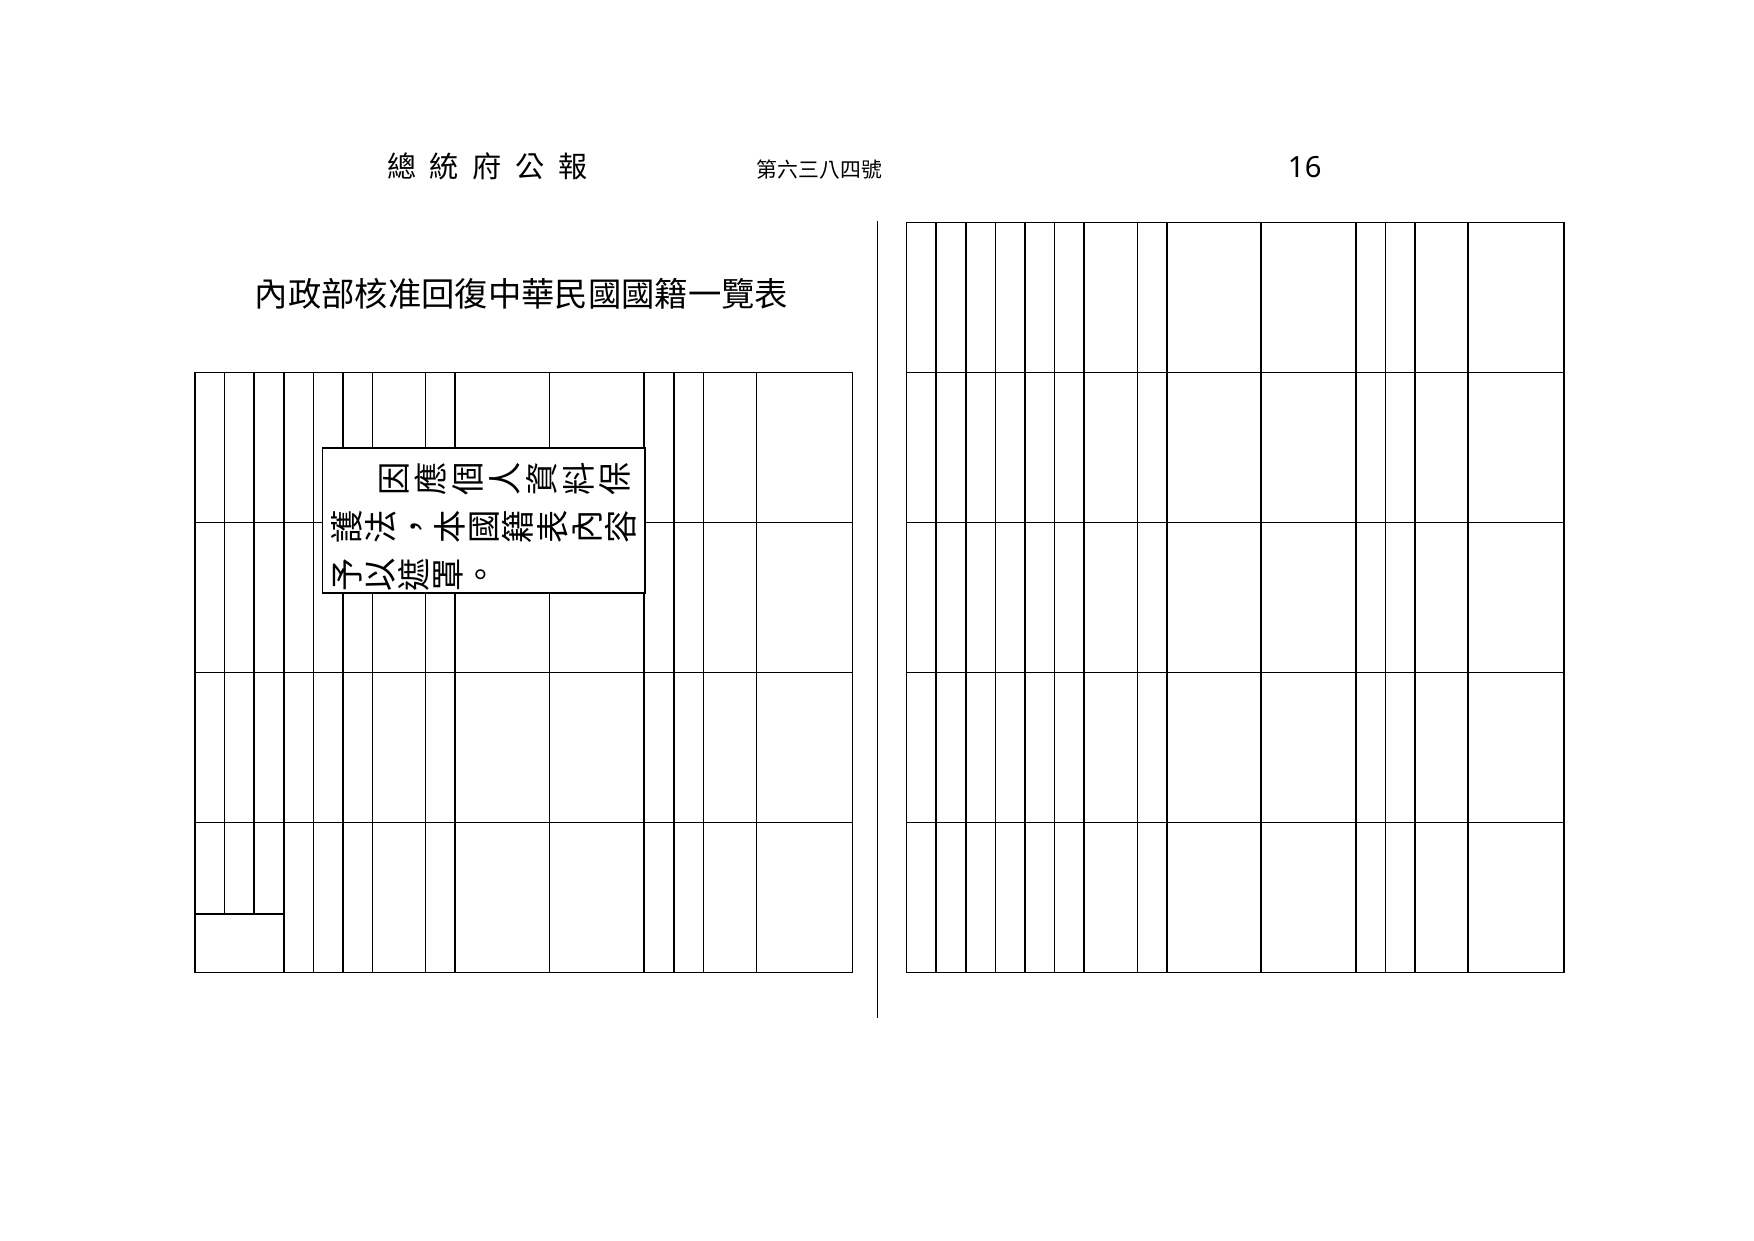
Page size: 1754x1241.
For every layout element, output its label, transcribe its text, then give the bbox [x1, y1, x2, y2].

table_cell [1138, 823, 1166, 972]
table_cell [373, 673, 425, 822]
table_header [456, 373, 549, 447]
table_cell [1357, 673, 1385, 822]
table_cell [1416, 523, 1467, 672]
table_header [373, 373, 425, 447]
table_header [757, 373, 852, 522]
table_cell [675, 523, 703, 672]
table_header [426, 373, 454, 447]
table_cell [196, 523, 224, 672]
table_cell [1026, 823, 1054, 972]
table_cell [1168, 223, 1260, 372]
table_cell [967, 673, 995, 822]
table_cell [1026, 523, 1054, 672]
table_cell [1416, 373, 1467, 522]
table_cell [1055, 373, 1083, 522]
table_cell [314, 673, 342, 822]
table_cell [1168, 673, 1260, 822]
table_cell [645, 523, 673, 672]
table_cell [225, 523, 253, 672]
table_cell [1085, 373, 1137, 522]
table_header [550, 373, 643, 447]
table_cell [757, 523, 852, 672]
table_cell [1469, 223, 1563, 372]
table_cell [1085, 823, 1137, 972]
table_cell [757, 823, 852, 972]
table_cell [255, 823, 283, 913]
table_cell [1469, 373, 1563, 522]
table_cell [996, 373, 1024, 522]
table_cell [1357, 523, 1385, 672]
table_cell [1168, 373, 1260, 522]
table_cell [937, 373, 965, 522]
table_header [675, 373, 703, 522]
table_cell [456, 594, 549, 672]
table_cell [907, 223, 935, 372]
table_cell [1085, 523, 1137, 672]
table_cell [1416, 223, 1467, 372]
table_cell [550, 673, 643, 822]
table_cell [1262, 523, 1355, 672]
table_cell [1386, 823, 1414, 972]
table_cell [1262, 673, 1355, 822]
table_cell [937, 823, 965, 972]
table_cell [1085, 223, 1137, 372]
table_cell [1469, 823, 1563, 972]
table_cell [344, 823, 372, 972]
table_cell [645, 823, 673, 972]
table_cell [225, 673, 253, 822]
table_cell [1357, 823, 1385, 972]
table_cell [550, 823, 643, 972]
table_cell [1026, 373, 1054, 522]
table_cell [996, 223, 1024, 372]
table_cell [1386, 223, 1414, 372]
table_cell [196, 673, 224, 822]
table_cell [1138, 373, 1166, 522]
table_header [225, 373, 253, 522]
table_cell [757, 673, 852, 822]
table_cell [456, 823, 549, 972]
table_cell [1416, 823, 1467, 972]
table_cell [255, 523, 283, 672]
table_cell [1469, 523, 1563, 672]
table_cell [285, 823, 313, 972]
table_cell [1138, 223, 1166, 372]
table_cell [196, 823, 224, 913]
table_cell [314, 823, 342, 972]
table_cell [937, 523, 965, 672]
table_cell [937, 673, 965, 822]
table_cell [1386, 673, 1414, 822]
table_header [314, 373, 342, 522]
table_cell [1262, 823, 1355, 972]
table_cell [1386, 373, 1414, 522]
table_cell [907, 523, 935, 672]
table_cell [1168, 523, 1260, 672]
table_cell [1469, 673, 1563, 822]
table_cell [1055, 823, 1083, 972]
table_cell [314, 523, 342, 672]
table_cell [373, 823, 425, 972]
table_cell [1262, 373, 1355, 522]
table_cell [1026, 673, 1054, 822]
table_cell [704, 823, 756, 972]
table_cell [937, 223, 965, 372]
table_cell [344, 594, 372, 672]
table_cell [1138, 673, 1166, 822]
table_cell [285, 673, 313, 822]
table_header [255, 373, 283, 522]
table_header [704, 373, 756, 522]
table_cell [967, 823, 995, 972]
table_cell [1055, 673, 1083, 822]
table_cell [996, 523, 1024, 672]
table_cell [907, 823, 935, 972]
table_header [285, 373, 313, 522]
table_cell [1168, 823, 1260, 972]
table_cell [1138, 523, 1166, 672]
table_cell [704, 523, 756, 672]
table_cell [255, 673, 283, 822]
table_cell [1055, 223, 1083, 372]
table_cell [996, 823, 1024, 972]
table_cell [996, 673, 1024, 822]
table_cell [426, 673, 454, 822]
table_cell [196, 915, 283, 972]
table_cell [426, 594, 454, 672]
table_cell [907, 673, 935, 822]
table_cell [285, 523, 313, 672]
table_cell [967, 223, 995, 372]
table_cell [907, 373, 935, 522]
table_cell [1055, 523, 1083, 672]
table_cell [675, 823, 703, 972]
table_cell [645, 673, 673, 822]
table_cell [967, 523, 995, 672]
table_cell [426, 823, 454, 972]
text 內政部核准回復中華民國國籍一覽表 [195, 222, 847, 328]
table_cell [967, 373, 995, 522]
table_cell [1416, 673, 1467, 822]
table_cell [456, 673, 549, 822]
table_cell [675, 673, 703, 822]
table_header [645, 373, 673, 522]
table_cell [225, 823, 253, 913]
table_cell [1357, 373, 1385, 522]
table_header [196, 373, 224, 522]
table_cell [1085, 673, 1137, 822]
table_cell [344, 673, 372, 822]
table_cell [1026, 223, 1054, 372]
table_cell [373, 594, 425, 672]
table_cell [704, 673, 756, 822]
table_cell [1386, 523, 1414, 672]
table_cell [550, 594, 643, 672]
table_cell [1357, 223, 1385, 372]
table_cell [1262, 223, 1355, 372]
table_header [344, 373, 372, 447]
